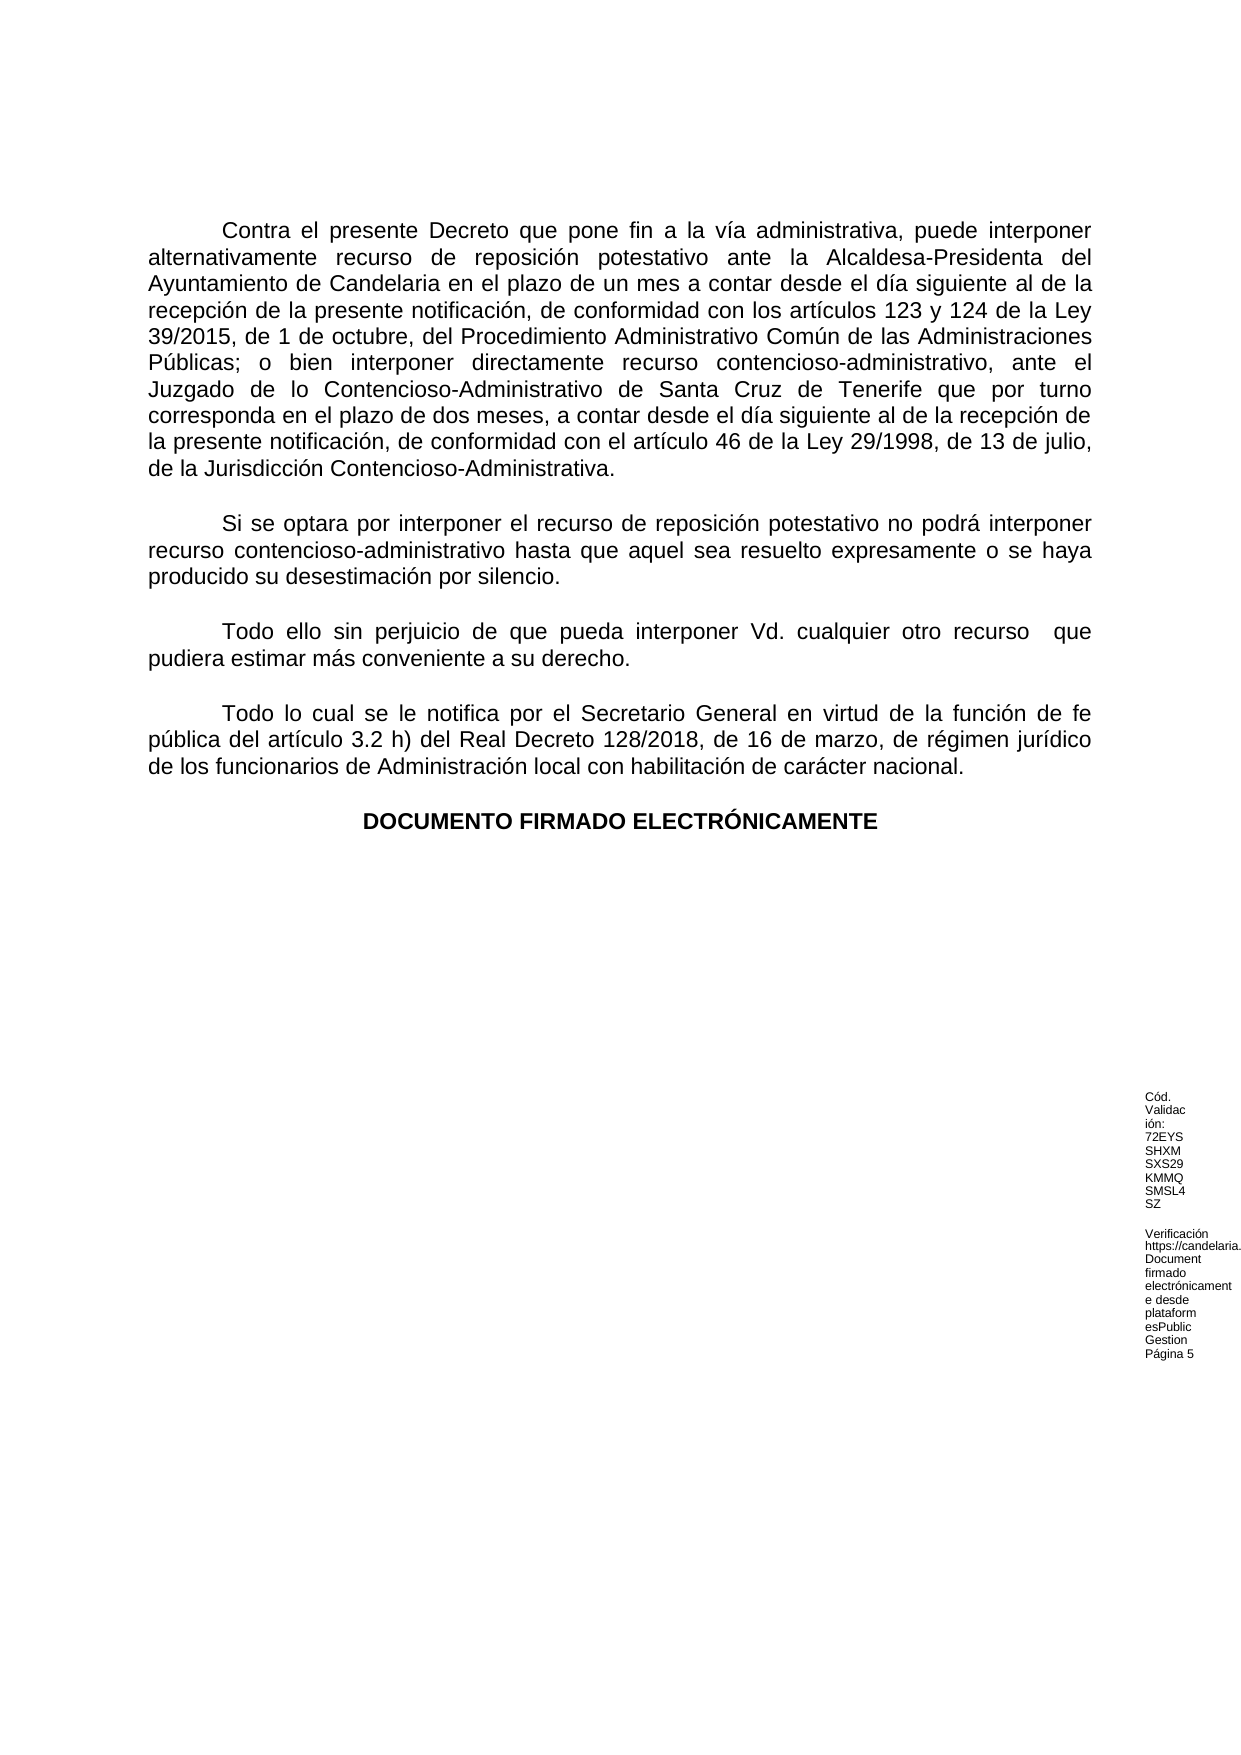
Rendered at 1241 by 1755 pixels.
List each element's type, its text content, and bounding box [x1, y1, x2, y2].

text DOCUMENTO FIRMADO ELECTRÓNICAMENTE [363, 808, 1195, 834]
text Contra el presente Decreto que pone fin a la vía administrativa, puede interponer alternativamente recurso de reposición potestativo ante la Alcaldesa-Presidenta del Ayuntamiento de Candelaria en el plazo de un mes a contar desde el día siguiente al de la recepción de la presente notificación, de conformidad con los artículos 123 y 124 de la Ley 39/2015, de 1 de octubre, del Procedimiento Administrativo Común de las Administraciones Públicas; o bien interponer directamente recurso contencioso-administrativo, ante el Juzgado de lo Contencioso-Administrativo de Santa Cruz de Tenerife que por turno corresponda en el plazo de dos meses, a contar desde el día siguiente al de la recepción de la presente notificación, de conformidad con el artículo 46 de la Ley 29/1998, de 13 de julio, de la Jurisdicción Contencioso-Administrativa. [148, 217, 1093, 481]
text Si se optara por interponer el recurso de reposición potestativo no podrá interponer recurso contencioso-administrativo hasta que aquel sea resuelto expresamente o se haya producido su desestimación por silencio. [148, 510, 1092, 589]
text Contra el presente Decreto que pone fin a la vía administrativa, puede interponer alternativamente recurso de reposición potestativo ante la Alcaldesa-Presidenta del Ayuntamiento de Candelaria en el plazo de un mes a contar desde el día siguiente al de la recepción de la presente notificación, de conformidad con los artículos 123 y 124 de la Ley 39/2015, de 1 de octubre, del Procedimiento Administrativo Común de las Administraciones Públicas; o bien interponer directamente recurso contencioso-administrativo, ante el Juzgado de lo Contencioso-Administrativo de Santa Cruz de Tenerife que por turno corresponda en el plazo de dos meses, a contar desde el día siguiente al de la recepción de la presente notificación, de conformidad con el artículo 46 de la Ley 29/1998, de 13 de julio, de la Jurisdicción Contencioso-Administrativa. [1143, 1089, 1186, 1612]
text Todo lo cual se le notifica por el Secretario General en virtud de la función de fe pública del artículo 3.2 h) del Real Decreto 128/2018, de 16 de marzo, de régimen jurídico de los funcionarios de Administración local con habilitación de carácter nacional. [148, 700, 1092, 779]
text Documento firmado electrónicamente desde la plataforma esPublico Gestiona | Página 5 de 5 [1145, 1253, 1186, 1361]
text Todo ello sin perjuicio de que pueda interponer Vd. cualquier otro recurso que pudiera estimar más conveniente a su derecho. [148, 618, 1093, 671]
text Cód. Validación: 72EYSSHXMSXS29KMMQSMSL4SZ [1145, 1091, 1186, 1212]
text Verificación: https://candelaria.sedelectronica.es/ [1145, 1228, 1186, 1253]
